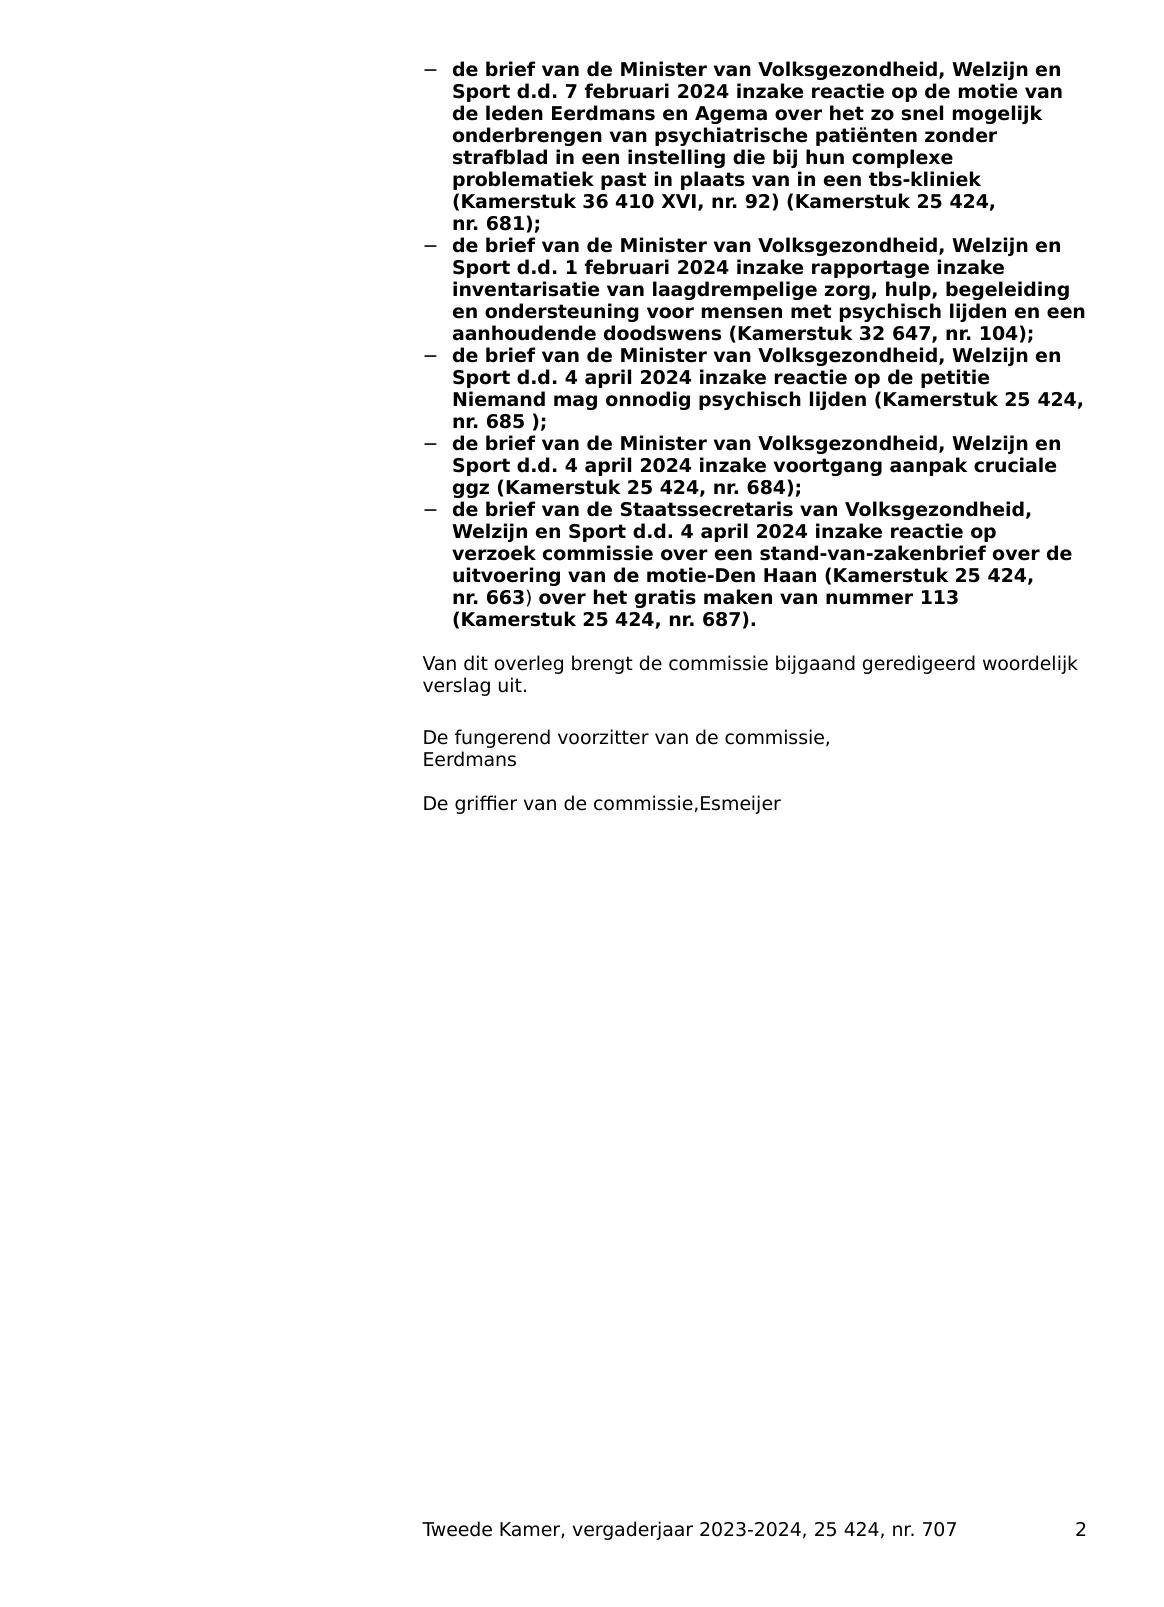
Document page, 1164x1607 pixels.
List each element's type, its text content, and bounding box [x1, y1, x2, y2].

text − de brief van de Staatssecretaris van Volksgezondheid, Welzijn en Sport d.d. 4 april 2024 inzake reactie op verzoek commissie over een stand-van-zakenbrief over de uitvoering van de motie-Den Haan (Kamerstuk 25 424, nr. 663) over het gratis maken van nummer 113 (Kamerstuk 25 424, nr. 687). [422, 499, 1087, 631]
text − de brief van de Minister van Volksgezondheid, Welzijn en Sport d.d. 4 april 2024 inzake voortgang aanpak cruciale ggz (Kamerstuk 25 424, nr. 684); [422, 433, 1087, 499]
text − de brief van de Minister van Volksgezondheid, Welzijn en Sport d.d. 4 april 2024 inzake reactie op de petitie Niemand mag onnodig psychisch lijden (Kamerstuk 25 424, nr. 685 ); [422, 345, 1087, 433]
text Van dit overleg brengt de commissie bijgaand geredigeerd woordelijk verslag uit. [422, 653, 1087, 697]
text − de brief van de Minister van Volksgezondheid, Welzijn en Sport d.d. 7 februari 2024 inzake reactie op de motie van de leden Eerdmans en Agema over het zo snel mogelijk onderbrengen van psychiatrische patiënten zonder strafblad in een instelling die bij hun complexe problematiek past in plaats van in een tbs-kliniek (Kamerstuk 36 410 XVI, nr. 92) (Kamerstuk 25 424, nr. 681); [422, 59, 1087, 235]
text De griffier van de commissie,Esmeijer [422, 793, 1087, 815]
text − de brief van de Minister van Volksgezondheid, Welzijn en Sport d.d. 1 februari 2024 inzake rapportage inzake inventarisatie van laagdrempelige zorg, hulp, begeleiding en ondersteuning voor mensen met psychisch lijden en een aanhoudende doodswens (Kamerstuk 32 647, nr. 104); [422, 235, 1087, 345]
text De fungerend voorzitter van de commissie, Eerdmans [422, 727, 1087, 771]
